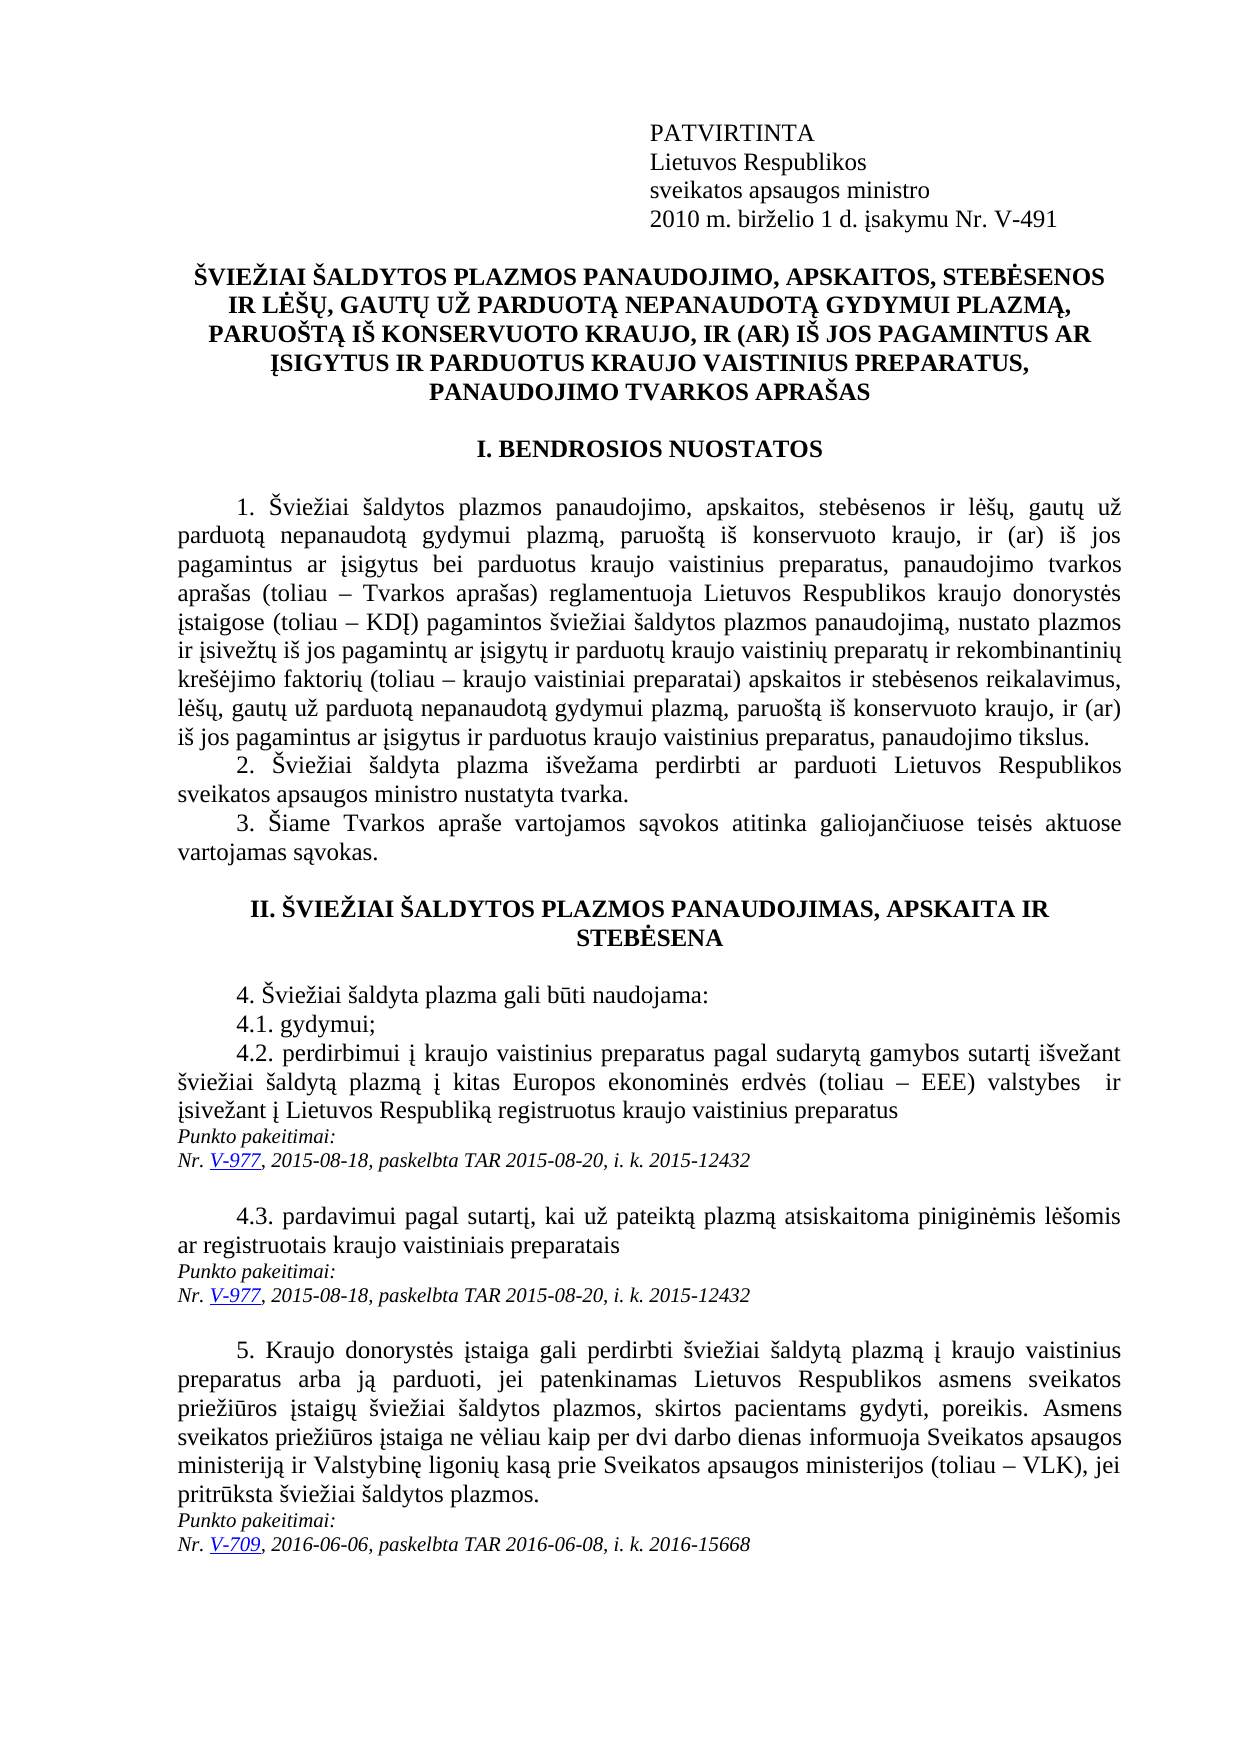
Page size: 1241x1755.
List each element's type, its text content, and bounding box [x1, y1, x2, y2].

text 4.2. perdirbimui į kraujo vaistinius preparatus pagal sudarytą gamybos sutartį išvežant šviežiai šaldytą plazmą į kitas Europos ekonominės erdvės (toliau – EEE) valstybes ir įsivežant į Lietuvos Respubliką registruotus kraujo vaistinius preparatus [177, 1038, 1122, 1124]
text 4.3. pardavimui pagal sutartį, kai už pateiktą plazmą atsiskaitoma piniginėmis lėšomis ar registruotais kraujo vaistiniais preparatais [177, 1201, 1122, 1259]
text 2. Šviežiai šaldyta plazma išvežama perdirbti ar parduoti Lietuvos Respublikos sveikatos apsaugos ministro nustatyta tvarka. [177, 751, 1122, 808]
text Nr. V-709, 2016-06-06, paskelbta TAR 2016-06-08, i. k. 2016-15668 [177, 1532, 1122, 1556]
text PATVIRTINTA [649, 118, 1122, 147]
text 4.1. gydymui; [177, 1009, 1122, 1038]
text Punkto pakeitimai: [177, 1259, 1122, 1283]
text ŠVIEŽIAI ŠALDYTOS PLAZMOS PANAUDOJIMO, APSKAITOS, STEBĖSENOS IR LĖŠŲ, GAUTŲ UŽ PARDUOTĄ NEPANAUDOTĄ GYDYMUI PLAZMĄ, PARUOŠTĄ IŠ KONSERVUOTO KRAUJO, IR (AR) IŠ JOS PAGAMINTUS AR ĮSIGYTUS IR PARDUOTUS KRAUJO VAISTINIUS PREPARATUS, PANAUDOJIMO TVARKOS APRAŠAS [177, 262, 1122, 406]
text Punkto pakeitimai: [177, 1124, 1122, 1148]
text Nr. V-977, 2015-08-18, paskelbta TAR 2015-08-20, i. k. 2015-12432 [177, 1148, 1122, 1172]
text Lietuvos Respublikos [649, 147, 1122, 176]
text 2010 m. birželio 1 d. įsakymu Nr. V-491 [649, 204, 1122, 233]
text 3. Šiame Tvarkos apraše vartojamos sąvokos atitinka galiojančiuose teisės aktuose vartojamas sąvokas. [177, 808, 1122, 866]
text II. ŠVIEŽIAI ŠALDYTOS PLAZMOS PANAUDOJIMAS, APSKAITA IR STEBĖSENA [177, 894, 1122, 952]
text sveikatos apsaugos ministro [649, 176, 1122, 204]
text I. BENDROSIOS NUOSTATOS [177, 434, 1122, 463]
text 4. Šviežiai šaldyta plazma gali būti naudojama: [177, 981, 1122, 1009]
text Nr. V-977, 2015-08-18, paskelbta TAR 2015-08-20, i. k. 2015-12432 [177, 1283, 1122, 1307]
text 5. Kraujo donorystės įstaiga gali perdirbti šviežiai šaldytą plazmą į kraujo vaistinius preparatus arba ją parduoti, jei patenkinamas Lietuvos Respublikos asmens sveikatos priežiūros įstaigų šviežiai šaldytos plazmos, skirtos pacientams gydyti, poreikis. Asmens sveikatos priežiūros įstaiga ne vėliau kaip per dvi darbo dienas informuoja Sveikatos apsaugos ministeriją ir Valstybinę ligonių kasą prie Sveikatos apsaugos ministerijos (toliau – VLK), jei pritrūksta šviežiai šaldytos plazmos. [177, 1336, 1122, 1508]
text Punkto pakeitimai: [177, 1508, 1122, 1532]
text 1. Šviežiai šaldytos plazmos panaudojimo, apskaitos, stebėsenos ir lėšų, gautų už parduotą nepanaudotą gydymui plazmą, paruoštą iš konservuoto kraujo, ir (ar) iš jos pagamintus ar įsigytus bei parduotus kraujo vaistinius preparatus, panaudojimo tvarkos aprašas (toliau – Tvarkos aprašas) reglamentuoja Lietuvos Respublikos kraujo donorystės įstaigose (toliau – KDĮ) pagamintos šviežiai šaldytos plazmos panaudojimą, nustato plazmos ir įsivežtų iš jos pagamintų ar įsigytų ir parduotų kraujo vaistinių preparatų ir rekombinantinių krešėjimo faktorių (toliau – kraujo vaistiniai preparatai) apskaitos ir stebėsenos reikalavimus, lėšų, gautų už parduotą nepanaudotą gydymui plazmą, paruoštą iš konservuoto kraujo, ir (ar) iš jos pagamintus ar įsigytus ir parduotus kraujo vaistinius preparatus, panaudojimo tikslus. [177, 492, 1122, 751]
